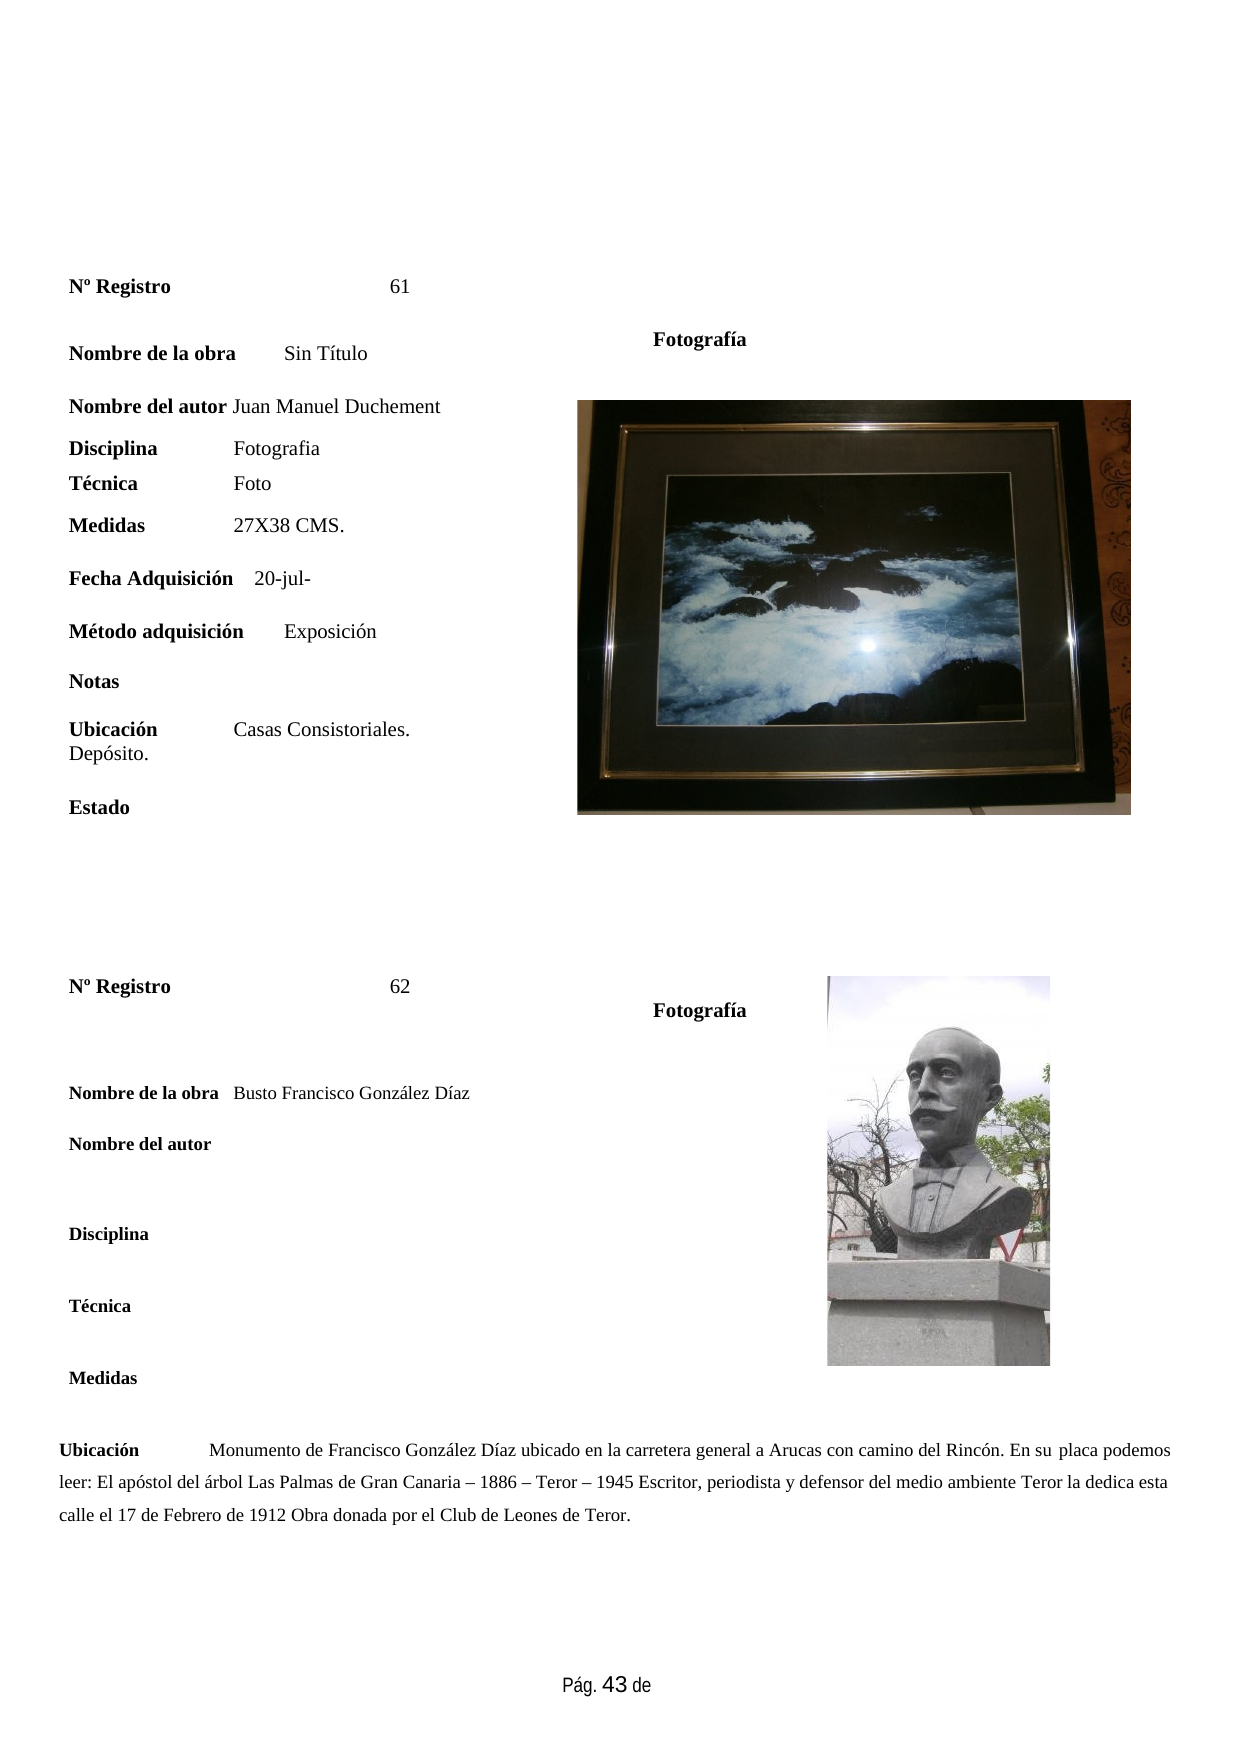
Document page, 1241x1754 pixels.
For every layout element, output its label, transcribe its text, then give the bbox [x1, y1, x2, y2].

text Técnica [68, 1295, 496, 1317]
text Notas [68, 672, 496, 692]
text Nombre del autor Juan Manuel Duchement [68, 394, 496, 418]
text Medidas [68, 1367, 496, 1389]
text Nº Registro 61 [68, 274, 496, 298]
text Técnica Foto [68, 471, 496, 495]
text Medidas 27X38 CMS. Fecha Adquisición 20-jul- Método adquisición Exposición [68, 513, 377, 643]
text Ubicación Monumento de Francisco González Díaz ubicado en la carretera general a Arucas con camino del Rincón. En su placa podemos leer: El apóstol del árbol Las Palmas de Gran Canaria – 1886 – Teror – 1945 Escritor, periodista y defensor del medio ambiente Teror la dedica esta calle el 17 de Febrero de 1912 Obra donada por el Club de Leones de Teror. [59, 1439, 1171, 1526]
text Nº Registro 62 [68, 974, 496, 998]
text [1050, 998, 1182, 1022]
text Disciplina Fotografia [68, 436, 496, 460]
text Fotografía [653, 327, 1182, 351]
text Disciplina [68, 1223, 496, 1244]
text Nombre de la obra Busto Francisco González Díaz [68, 1082, 496, 1103]
text Nombre del autor [68, 1133, 496, 1154]
text Estado [68, 795, 496, 819]
picture [577, 400, 1131, 815]
text Fotografía [653, 998, 827, 1022]
text Nombre de la obra Sin Título [68, 341, 496, 365]
picture [827, 976, 1050, 1366]
text Ubicación Casas Consistoriales. Depósito. [68, 717, 496, 765]
